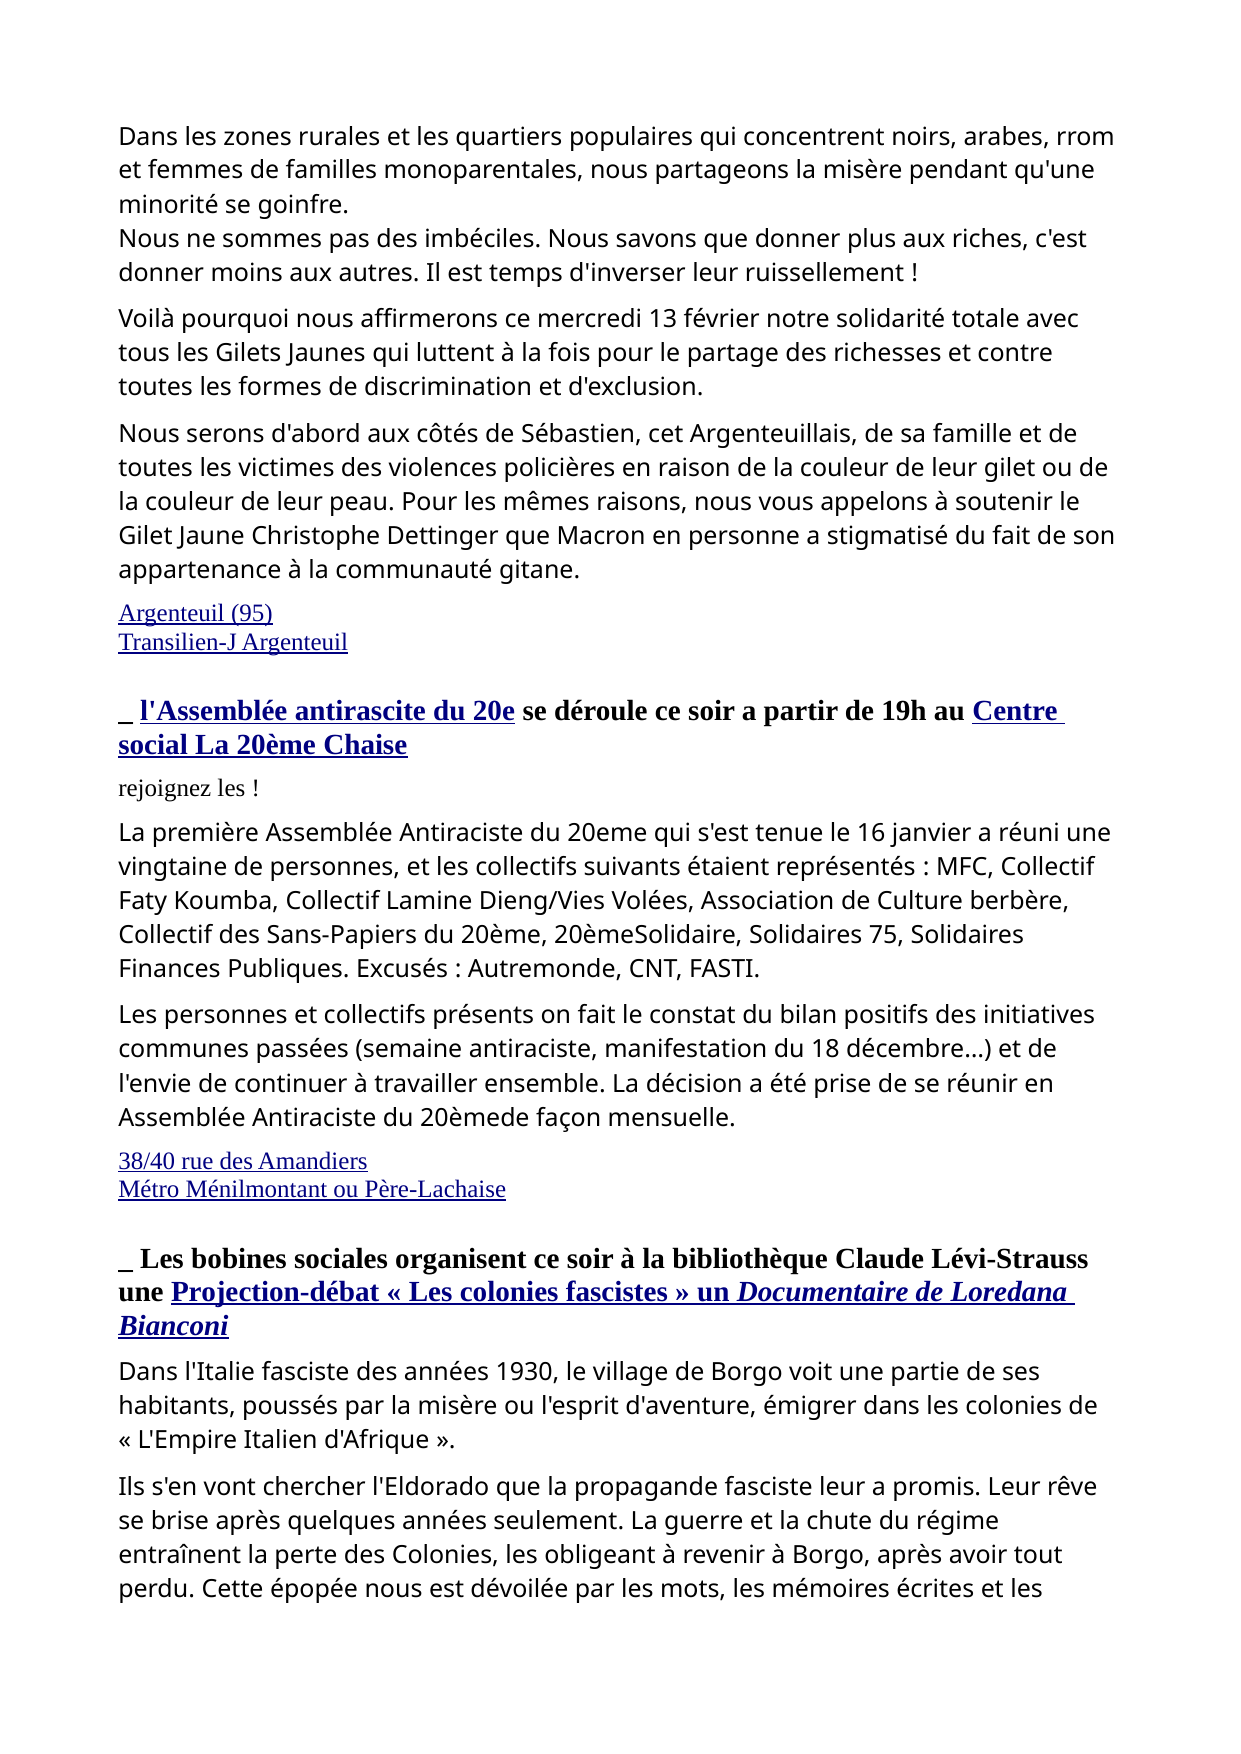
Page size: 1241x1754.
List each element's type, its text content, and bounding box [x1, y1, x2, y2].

text La première Assemblée Antiraciste du 20eme qui s'est tenue le 16 janvier a réuni une vingtaine de personnes, et les collectifs suivants étaient représentés : MFC, Collectif Faty Koumba, Collectif Lamine Dieng/Vies Volées, Association de Culture berbère, Collectif des Sans-Papiers du 20ème, 20èmeSolidaire, Solidaires 75, Solidaires Finances Publiques. Excusés : Autremonde, CNT, FASTI. [118, 814, 1122, 984]
text 38/40 rue des Amandiers Métro Ménilmontant ou Père-Lachaise [118, 1146, 1122, 1203]
subtitle _ l'Assemblée antirascite du 20e se déroule ce soir a partir de 19h au Centre social La 20ème Chaise [118, 693, 1122, 761]
subtitle _ Les bobines sociales organisent ce soir à la bibliothèque Claude Lévi-Strauss une Projection-débat « Les colonies fascistes » un Documentaire de Loredana Bianconi [118, 1241, 1122, 1341]
text Les personnes et collectifs présents on fait le constat du bilan positifs des initiatives communes passées (semaine antiraciste, manifestation du 18 décembre…) et de l'envie de continuer à travailler ensemble. La décision a été prise de se réunir en Assemblée Antiraciste du 20èmede façon mensuelle. [118, 997, 1122, 1133]
text rejoignez les ! [118, 773, 1122, 802]
text Nous serons d'abord aux côtés de Sébastien, cet Argenteuillais, de sa famille et de toutes les victimes des violences policières en raison de la couleur de leur gilet ou de la couleur de leur peau. Pour les mêmes raisons, nous vous appelons à soutenir le Gilet Jaune Christophe Dettinger que Macron en personne a stigmatisé du fait de son appartenance à la communauté gitane. [118, 416, 1122, 586]
text Dans l'Italie fasciste des années 1930, le village de Borgo voit une partie de ses habitants, poussés par la misère ou l'esprit d'aventure, émigrer dans les colonies de « L'Empire Italien d'Afrique ». [118, 1354, 1122, 1456]
text Dans les zones rurales et les quartiers populaires qui concentrent noirs, arabes, rrom et femmes de familles monoparentales, nous partageons la misère pendant qu'une minorité se goinfre. Nous ne sommes pas des imbéciles. Nous savons que donner plus aux riches, c'est donner moins aux autres. Il est temps d'inverser leur ruissellement ! [118, 118, 1122, 288]
text Ils s'en vont chercher l'Eldorado que la propagande fasciste leur a promis. Leur rêve se brise après quelques années seulement. La guerre et la chute du régime entraînent la perte des Colonies, les obligeant à revenir à Borgo, après avoir tout perdu. Cette épopée nous est dévoilée par les mots, les mémoires écrites et les [118, 1469, 1122, 1605]
text Voilà pourquoi nous affirmerons ce mercredi 13 février notre solidarité totale avec tous les Gilets Jaunes qui luttent à la fois pour le partage des richesses et contre toutes les formes de discrimination et d'exclusion. [118, 301, 1122, 403]
text Argenteuil (95) Transilien-J Argenteuil [118, 598, 1122, 656]
